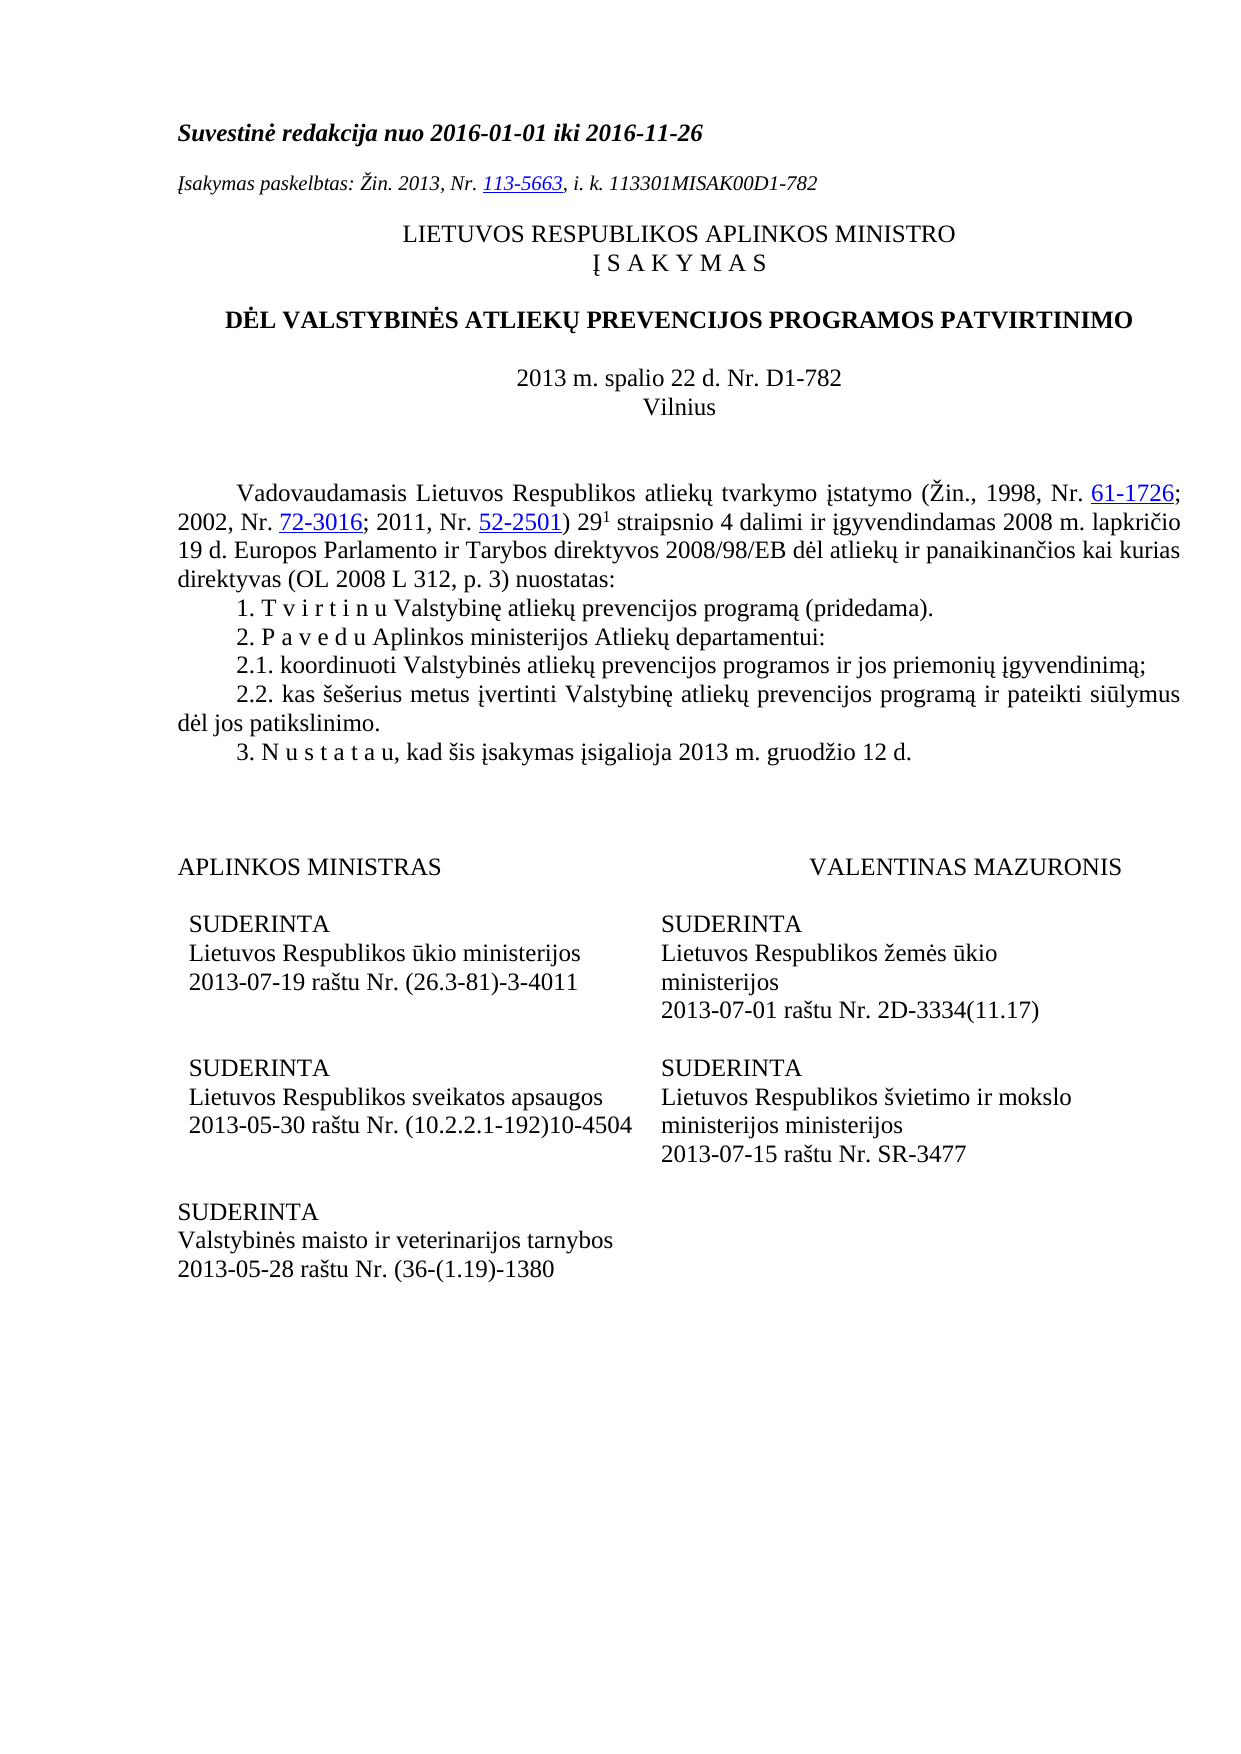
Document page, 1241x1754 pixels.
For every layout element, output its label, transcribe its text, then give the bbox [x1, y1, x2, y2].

text 2.1. koordinuoti Valstybinės atliekų prevencijos programos ir jos priemonių įgyvendinimą; [177, 650, 1181, 679]
text 1. T v i r t i n u Valstybinę atliekų prevencijos programą (pridedama). [177, 593, 1181, 622]
table_header SUDERINTA Lietuvos Respublikos sveikatos apsaugos 2013-05-30 raštu Nr. (10.2.2.1-192)10-4504 [177, 1053, 649, 1168]
table_header SUDERINTA Lietuvos Respublikos švietimo ir mokslo ministerijos ministerijos 2013-07-15 raštu Nr. SR-3477 [650, 1053, 1122, 1168]
table_header SUDERINTA Lietuvos Respublikos ūkio ministerijos 2013-07-19 raštu Nr. (26.3-81)-3-4011 [177, 909, 649, 1024]
text Į S A K Y M A S [177, 248, 1181, 277]
text 2.2. kas šešerius metus įvertinti Valstybinę atliekų prevencijos programą ir pateikti siūlymus dėl jos patikslinimo. [177, 679, 1181, 737]
text Valstybinės maisto ir veterinarijos tarnybos [177, 1225, 1181, 1254]
text Vadovaudamasis Lietuvos Respublikos atliekų tvarkymo įstatymo (Žin., 1998, Nr. 61-1726; 2002, Nr. 72-3016; 2011, Nr. 52-2501) 291 straipsnio 4 dalimi ir įgyvendindamas 2008 m. lapkričio 19 d. Europos Parlamento ir Tarybos direktyvos 2008/98/EB dėl atliekų ir panaikinančios kai kurias direktyvas (OL 2008 L 312, p. 3) nuostatas: [177, 478, 1181, 593]
text 2. P a v e d u Aplinkos ministerijos Atliekų departamentui: [177, 622, 1181, 650]
text SUDERINTA [177, 1197, 1181, 1225]
text Įsakymas paskelbtas: Žin. 2013, Nr. 113-5663, i. k. 113301MISAK00D1-782 [177, 171, 1181, 195]
text 2013 m. spalio 22 d. Nr. D1-782 [177, 363, 1181, 392]
text LIETUVOS RESPUBLIKOS APLINKOS MINISTRO [177, 219, 1181, 248]
text 2013-05-28 raštu Nr. (36-(1.19)-1380 [177, 1254, 1181, 1283]
text Suvestinė redakcija nuo 2016-01-01 iki 2016-11-26 [177, 118, 1181, 147]
text 3. N u s t a t a u, kad šis įsakymas įsigalioja 2013 m. gruodžio 12 d. [177, 737, 1181, 765]
text DĖL VALSTYBINĖS ATLIEKŲ PREVENCIJOS PROGRAMOS PATVIRTINIMO [177, 305, 1181, 334]
table_header SUDERINTA Lietuvos Respublikos žemės ūkio ministerijos 2013-07-01 raštu Nr. 2D-3334(11.17) [650, 909, 1122, 1024]
text Aplinkos ministras Valentinas Mazuronis [177, 852, 1181, 880]
text Vilnius [177, 392, 1181, 420]
